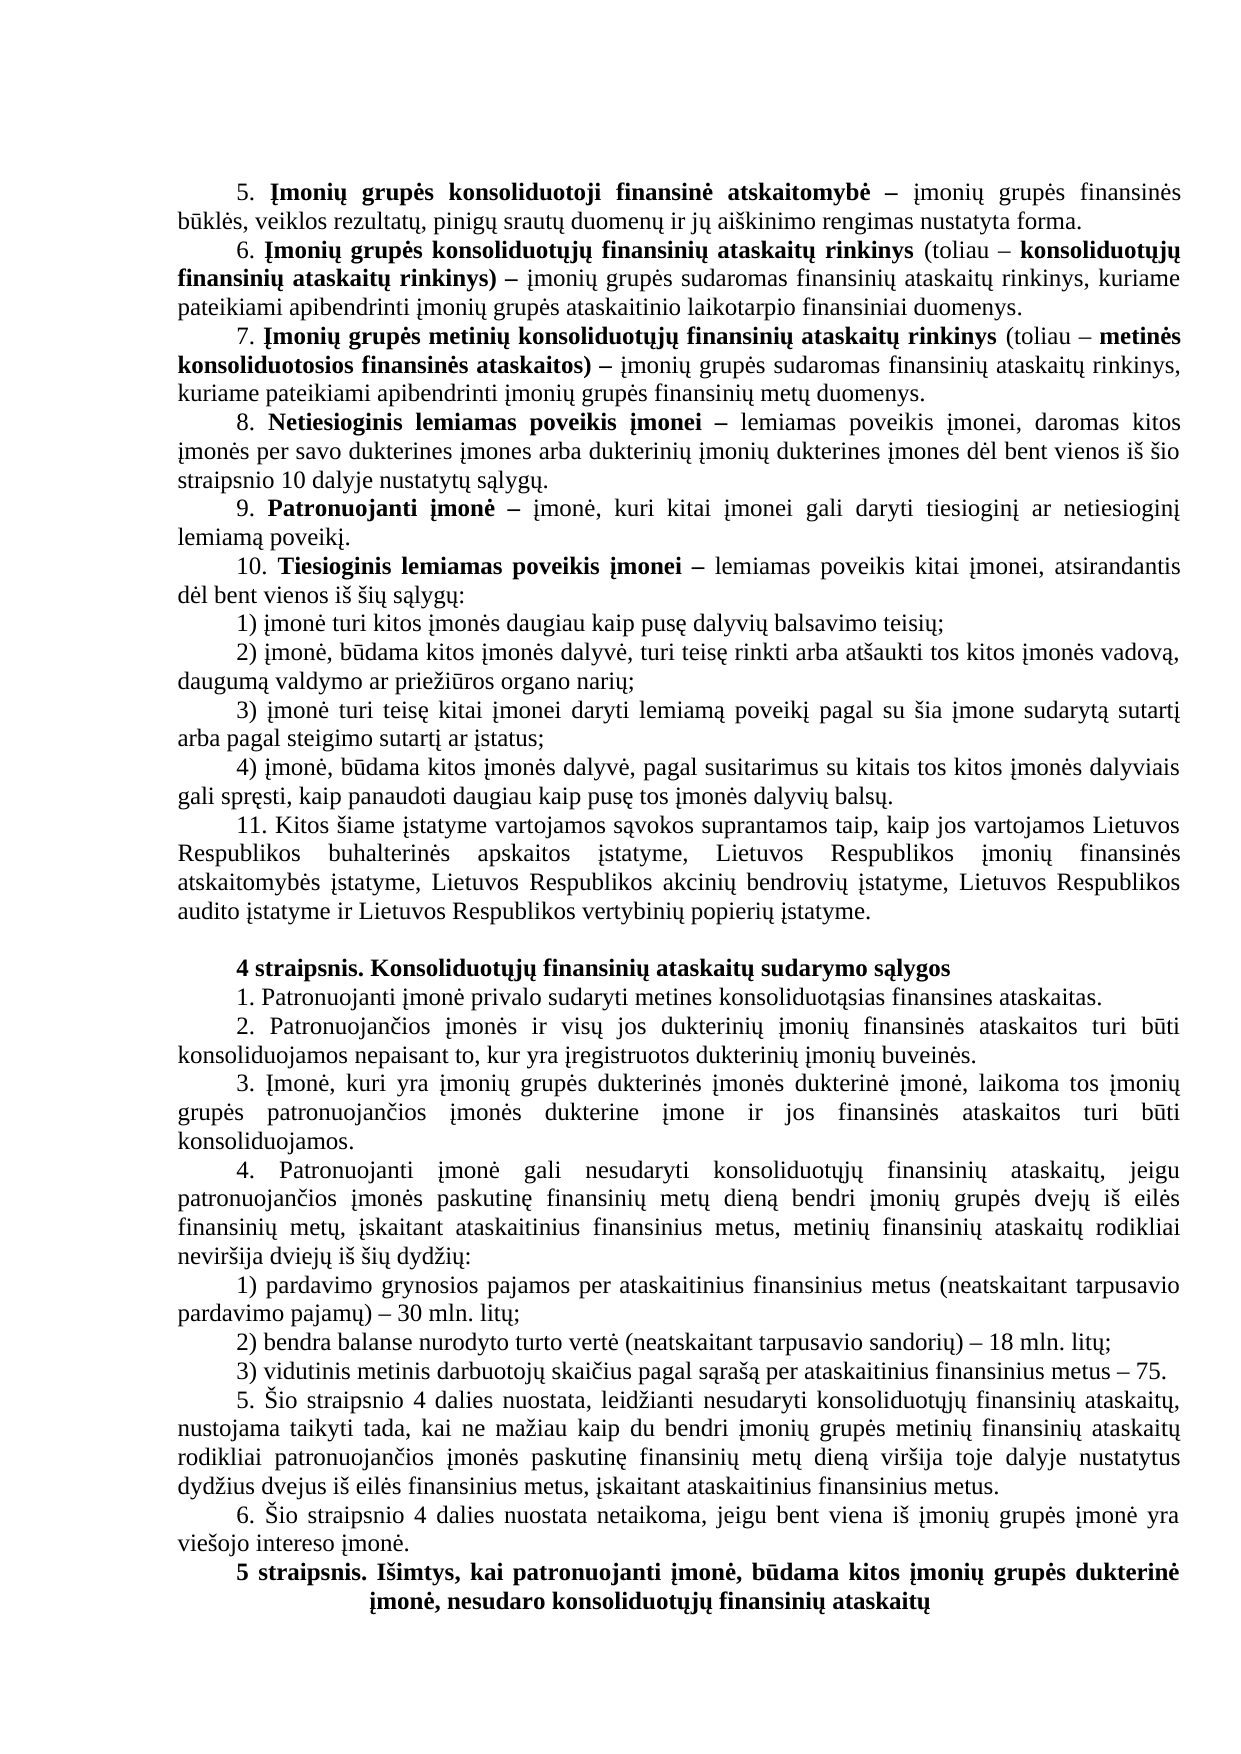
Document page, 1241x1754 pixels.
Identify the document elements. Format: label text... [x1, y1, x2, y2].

text 4. Patronuojanti įmonė gali nesudaryti konsoliduotųjų finansinių ataskaitų, jeigu patronuojančios įmonės paskutinę finansinių metų dieną bendri įmonių grupės dvejų iš eilės finansinių metų, įskaitant ataskaitinius finansinius metus, metinių finansinių ataskaitų rodikliai neviršija dviejų iš šių dydžių: [177, 1155, 1181, 1270]
text 5 straipsnis. Išimtys, kai patronuojanti įmonė, būdama kitos įmonių grupės dukterinė įmonė, nesudaro konsoliduotųjų finansinių ataskaitų [236, 1557, 1181, 1615]
text 6. Įmonių grupės konsoliduotųjų finansinių ataskaitų rinkinys (toliau – konsoliduotųjų finansinių ataskaitų rinkinys) – įmonių grupės sudaromas finansinių ataskaitų rinkinys, kuriame pateikiami apibendrinti įmonių grupės ataskaitinio laikotarpio finansiniai duomenys. [177, 235, 1181, 321]
text 3. Įmonė, kuri yra įmonių grupės dukterinės įmonės dukterinė įmonė, laikoma tos įmonių grupės patronuojančios įmonės dukterine įmone ir jos finansinės ataskaitos turi būti konsoliduojamos. [177, 1068, 1181, 1155]
text 1) pardavimo grynosios pajamos per ataskaitinius finansinius metus (neatskaitant tarpusavio pardavimo pajamų) – 30 mln. litų; [177, 1270, 1181, 1327]
text 8. Netiesioginis lemiamas poveikis įmonei – lemiamas poveikis įmonei, daromas kitos įmonės per savo dukterines įmones arba dukterinių įmonių dukterines įmones dėl bent vienos iš šio straipsnio 10 dalyje nustatytų sąlygų. [177, 407, 1181, 493]
text 2. Patronuojančios įmonės ir visų jos dukterinių įmonių finansinės ataskaitos turi būti konsoliduojamos nepaisant to, kur yra įregistruotos dukterinių įmonių buveinės. [177, 1011, 1181, 1068]
text 3) įmonė turi teisę kitai įmonei daryti lemiamą poveikį pagal su šia įmone sudarytą sutartį arba pagal steigimo sutartį ar įstatus; [177, 695, 1181, 752]
text 1. Patronuojanti įmonė privalo sudaryti metines konsoliduotąsias finansines ataskaitas. [177, 982, 1181, 1011]
text 11. Kitos šiame įstatyme vartojamos sąvokos suprantamos taip, kaip jos vartojamos Lietuvos Respublikos buhalterinės apskaitos įstatyme, Lietuvos Respublikos įmonių finansinės atskaitomybės įstatyme, Lietuvos Respublikos akcinių bendrovių įstatyme, Lietuvos Respublikos audito įstatyme ir Lietuvos Respublikos vertybinių popierių įstatyme. [177, 810, 1181, 925]
text 4) įmonė, būdama kitos įmonės dalyvė, pagal susitarimus su kitais tos kitos įmonės dalyviais gali spręsti, kaip panaudoti daugiau kaip pusę tos įmonės dalyvių balsų. [177, 752, 1181, 810]
text 1) įmonė turi kitos įmonės daugiau kaip pusę dalyvių balsavimo teisių; [177, 608, 1181, 637]
text 7. Įmonių grupės metinių konsoliduotųjų finansinių ataskaitų rinkinys (toliau – metinės konsoliduotosios finansinės ataskaitos) – įmonių grupės sudaromas finansinių ataskaitų rinkinys, kuriame pateikiami apibendrinti įmonių grupės finansinių metų duomenys. [177, 321, 1181, 407]
text 9. Patronuojanti įmonė – įmonė, kuri kitai įmonei gali daryti tiesioginį ar netiesioginį lemiamą poveikį. [177, 493, 1181, 551]
text 2) įmonė, būdama kitos įmonės dalyvė, turi teisę rinkti arba atšaukti tos kitos įmonės vadovą, daugumą valdymo ar priežiūros organo narių; [177, 637, 1181, 695]
text 4 straipsnis. Konsoliduotųjų finansinių ataskaitų sudarymo sąlygos [236, 953, 1181, 982]
text 2) bendra balanse nurodyto turto vertė (neatskaitant tarpusavio sandorių) – 18 mln. litų; [177, 1327, 1181, 1356]
text 5. Įmonių grupės konsoliduotoji finansinė atskaitomybė – įmonių grupės finansinės būklės, veiklos rezultatų, pinigų srautų duomenų ir jų aiškinimo rengimas nustatyta forma. [177, 177, 1181, 235]
text 10. Tiesioginis lemiamas poveikis įmonei – lemiamas poveikis kitai įmonei, atsirandantis dėl bent vienos iš šių sąlygų: [177, 551, 1181, 608]
text 6. Šio straipsnio 4 dalies nuostata netaikoma, jeigu bent viena iš įmonių grupės įmonė yra viešojo intereso įmonė. [177, 1500, 1181, 1557]
text 5. Šio straipsnio 4 dalies nuostata, leidžianti nesudaryti konsoliduotųjų finansinių ataskaitų, nustojama taikyti tada, kai ne mažiau kaip du bendri įmonių grupės metinių finansinių ataskaitų rodikliai patronuojančios įmonės paskutinę finansinių metų dieną viršija toje dalyje nustatytus dydžius dvejus iš eilės finansinius metus, įskaitant ataskaitinius finansinius metus. [177, 1385, 1181, 1500]
text 3) vidutinis metinis darbuotojų skaičius pagal sąrašą per ataskaitinius finansinius metus – 75. [177, 1356, 1181, 1385]
